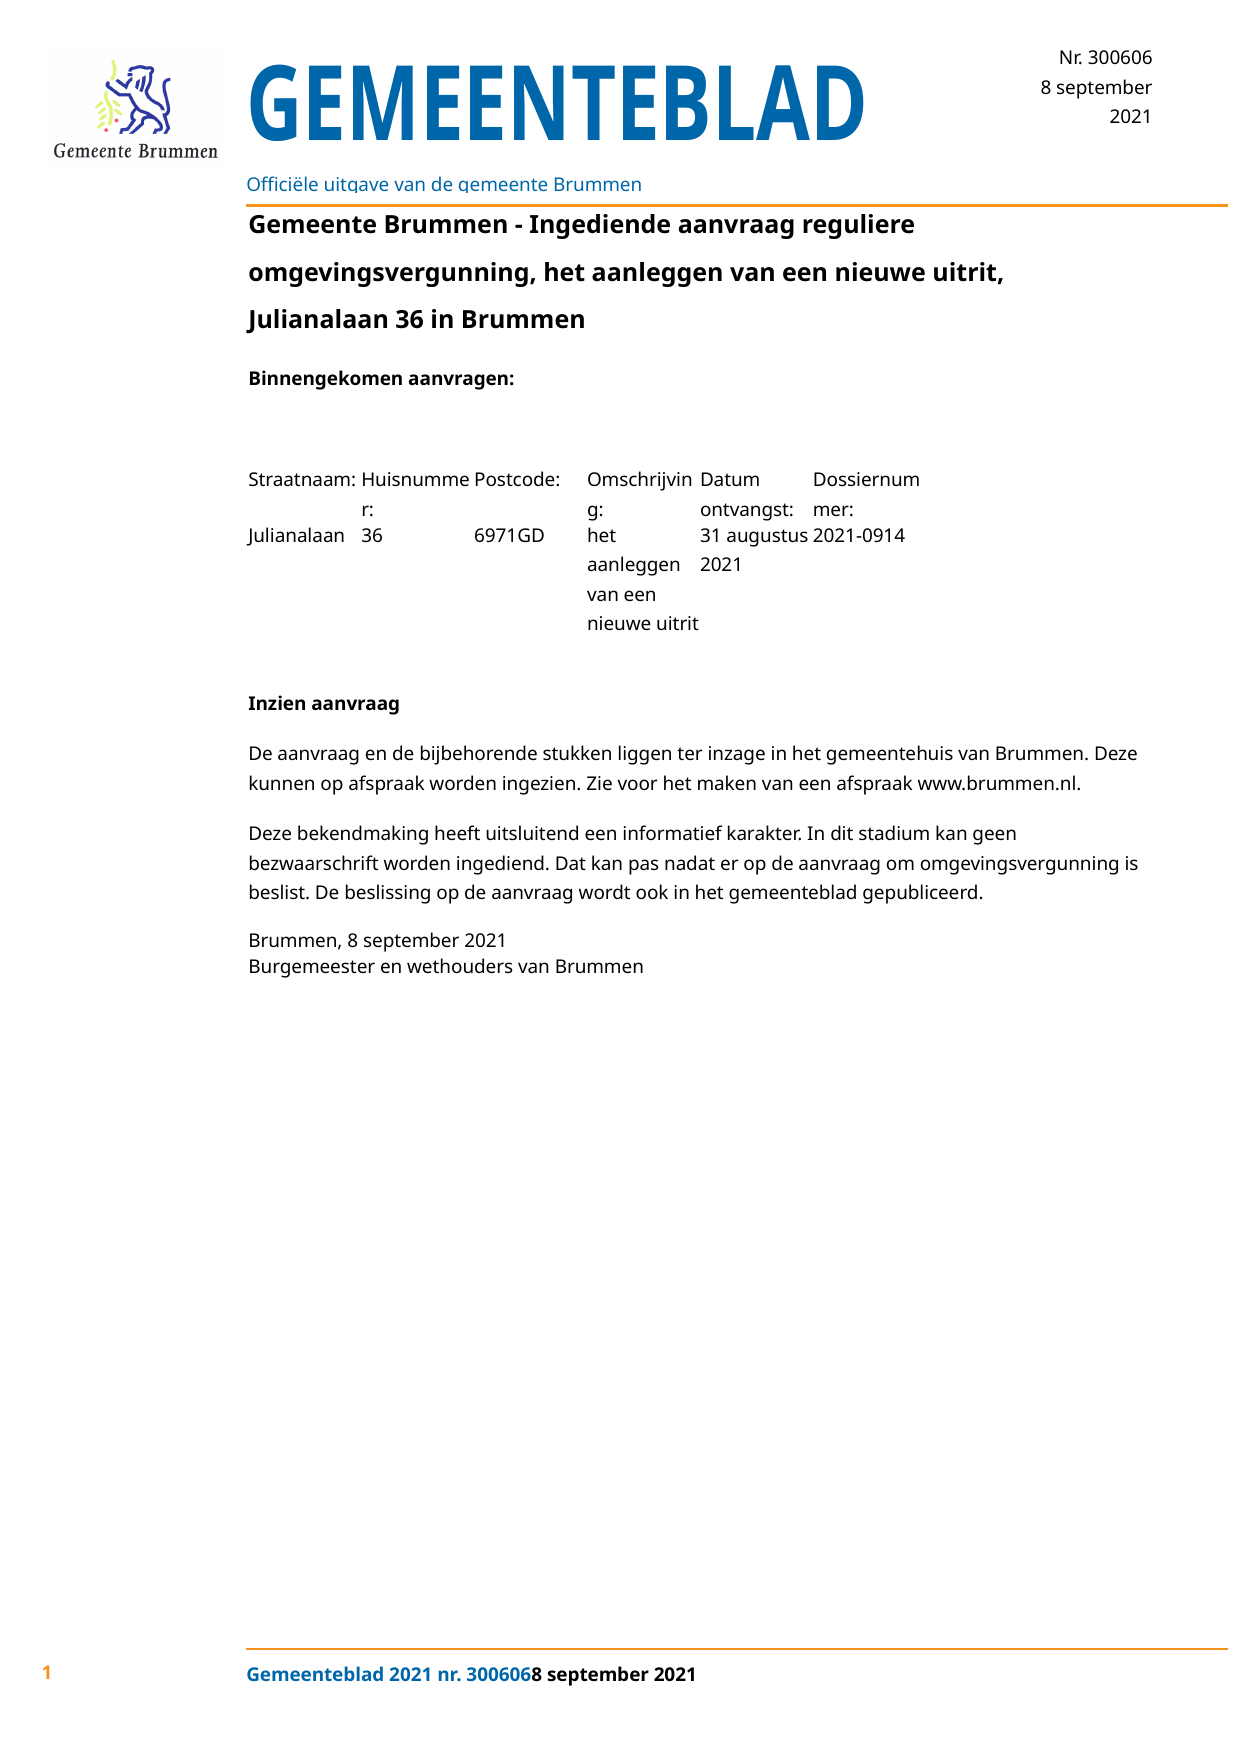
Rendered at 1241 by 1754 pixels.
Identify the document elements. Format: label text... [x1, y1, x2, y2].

table_header Datum ontvangst: [700, 466, 813, 522]
table_cell 36 [361, 522, 474, 636]
table_cell het aanleggen van een nieuwe uitrit [587, 522, 700, 636]
text Gemeente Brummen - Ingediende aanvraag reguliere omgevingsvergunning, het aanleggen van een nieuwe uitrit, Julianalaan 36 in Brummen [248, 207, 1152, 336]
text Brummen, 8 september 2021 [248, 927, 1152, 953]
table_cell [1039, 522, 1152, 636]
text Binnengekomen aanvragen: [248, 366, 1152, 391]
table_header [926, 466, 1038, 522]
picture [41, 47, 231, 172]
table_header Postcode: [474, 466, 587, 522]
text De aanvraag en de bijbehorende stukken liggen ter inzage in het gemeentehuis van Brummen. Deze kunnen op afspraak worden ingezien. Zie voor het maken van een afspraak www.brummen.nl. [248, 740, 1152, 796]
table_header Straatnaam: [248, 466, 361, 522]
table_cell 31 augustus 2021 [700, 522, 813, 636]
table_cell [926, 522, 1038, 636]
table_header [1039, 466, 1152, 522]
table_header Dossiernummer: [813, 466, 926, 522]
table_cell 6971GD [474, 522, 587, 636]
text Deze bekendmaking heeft uitsluitend een informatief karakter. In dit stadium kan geen bezwaarschrift worden ingediend. Dat kan pas nadat er op de aanvraag om omgevingsvergunning is beslist. De beslissing op de aanvraag wordt ook in het gemeenteblad gepubliceerd. [248, 820, 1152, 905]
table_cell 2021-0914 [813, 522, 926, 636]
table_header Huisnummer: [361, 466, 474, 522]
text Inzien aanvraag [248, 690, 1152, 716]
table_cell Julianalaan [248, 522, 361, 636]
text Burgemeester en wethouders van Brummen [248, 953, 1152, 979]
table_header Omschrijving: [587, 466, 700, 522]
